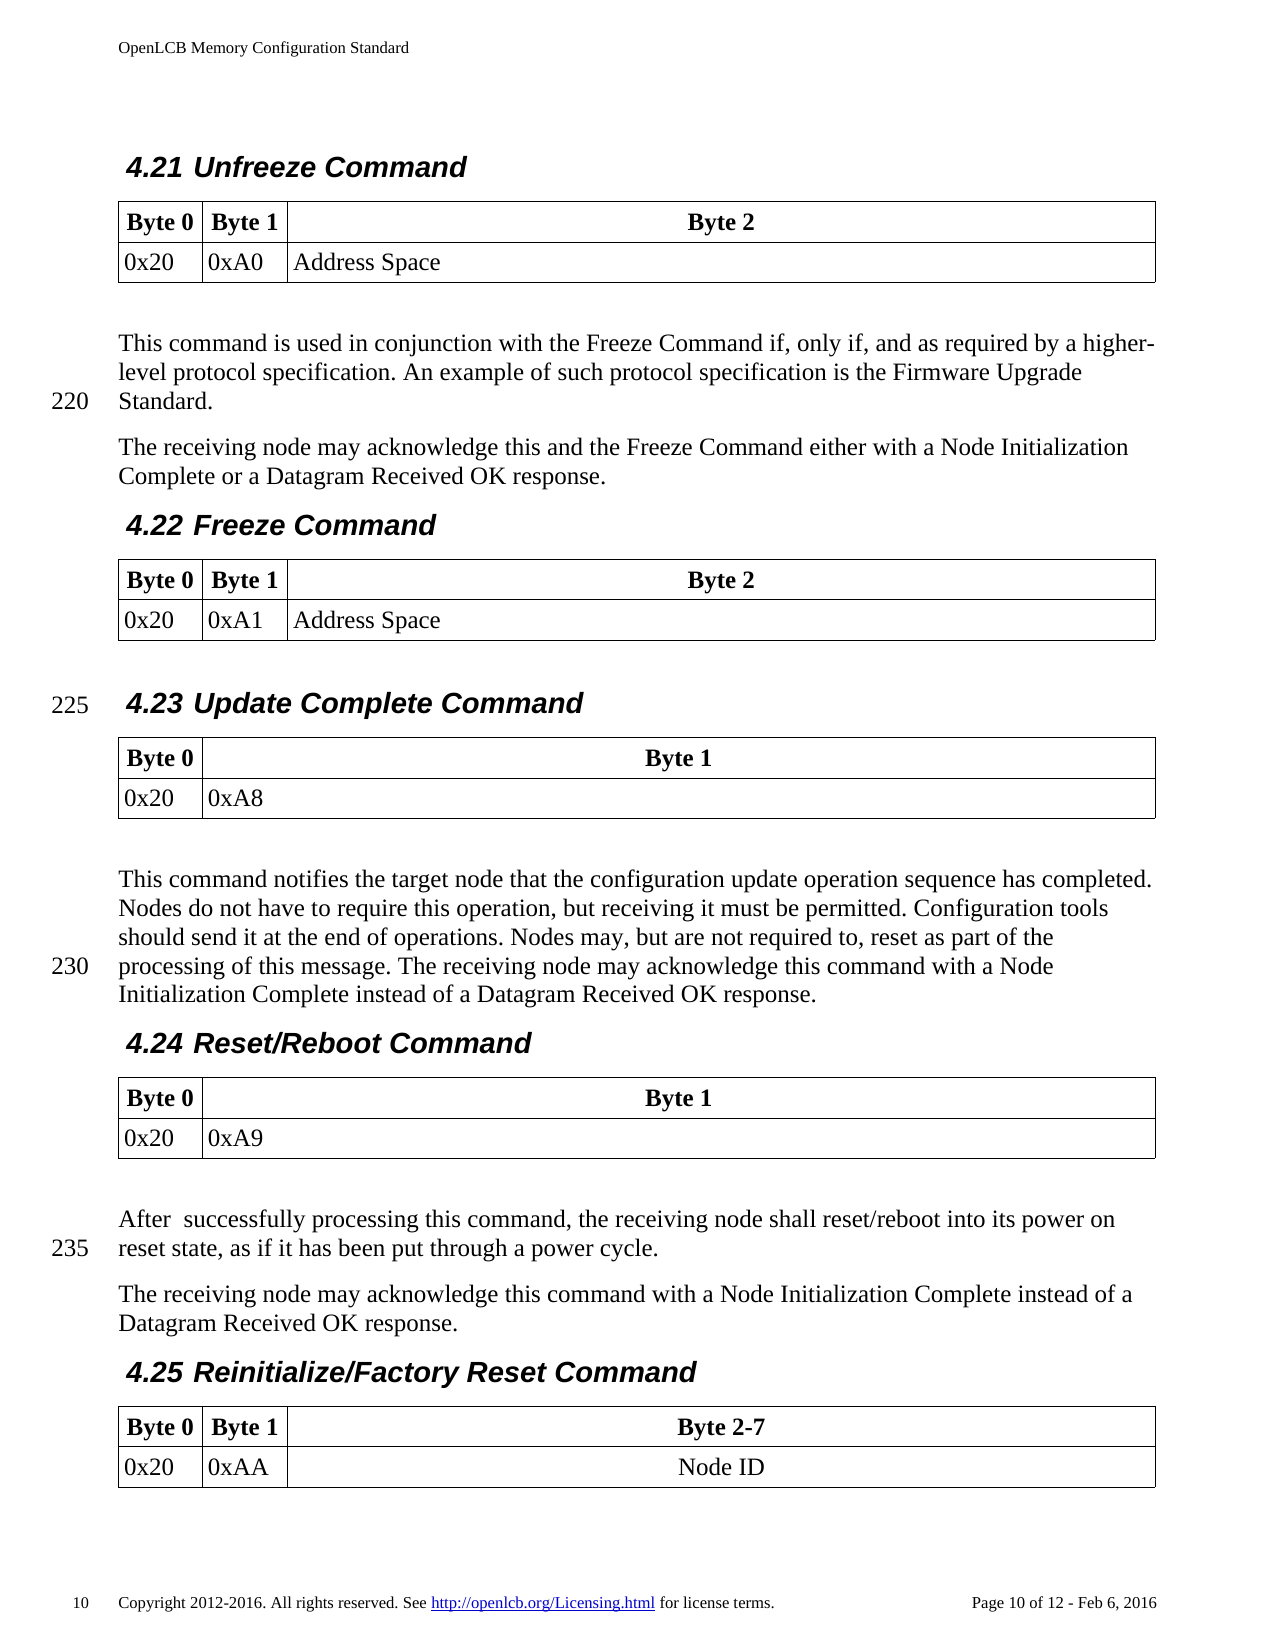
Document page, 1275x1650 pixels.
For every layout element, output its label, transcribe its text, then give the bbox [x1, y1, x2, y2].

table_cell 0xA9 [203, 1119, 1155, 1158]
table_cell 0x20 [119, 779, 202, 818]
subtitle Update Complete Command [118, 686, 1157, 719]
subtitle Freeze Command [118, 508, 1157, 541]
text This command is used in conjunction with the Freeze Command if, only if, and as required by a higher-level protocol specification. An example of such protocol specification is the Firmware Upgrade Standard. [118, 328, 1157, 415]
table_header Byte 2 [288, 202, 1155, 242]
text The receiving node may acknowledge this and the Freeze Command either with a Node Initialization Complete or a Datagram Received OK response. [118, 432, 1157, 490]
table_header Byte 2-7 [288, 1407, 1155, 1446]
table_header Byte 0 [119, 1407, 202, 1446]
table_cell 0xA1 [203, 600, 287, 639]
table_cell 0xAA [203, 1447, 287, 1487]
table_cell 0x20 [119, 600, 202, 639]
text The receiving node may acknowledge this command with a Node Initialization Complete instead of a Datagram Received OK response. [118, 1279, 1157, 1337]
subtitle Unfreeze Command [118, 150, 1157, 183]
table_cell 0x20 [119, 1119, 202, 1158]
table_cell 0x20 [119, 1447, 202, 1487]
table_header Byte 0 [119, 1078, 202, 1117]
table_header Byte 1 [203, 202, 287, 242]
table_cell Node ID [288, 1447, 1155, 1487]
text This command notifies the target node that the configuration update operation sequence has completed. Nodes do not have to require this operation, but receiving it must be permitted. Configuration tools should send it at the end of operations. Nodes may, but are not required to, reset as part of the processing of this message. The receiving node may acknowledge this command with a Node Initialization Complete instead of a Datagram Received OK response. [118, 864, 1157, 1008]
table_header Byte 1 [203, 738, 1155, 778]
table_header Byte 1 [203, 1078, 1155, 1117]
table_header Byte 2 [288, 560, 1155, 599]
table_header Byte 1 [203, 560, 287, 599]
table_header Byte 0 [119, 738, 202, 778]
table_header Byte 0 [119, 560, 202, 599]
text After successfully processing this command, the receiving node shall reset/reboot into its power on reset state, as if it has been put through a power cycle. [118, 1204, 1157, 1262]
table_header Byte 0 [119, 202, 202, 242]
subtitle Reset/Reboot Command [118, 1026, 1157, 1059]
table_cell Address Space [288, 243, 1155, 282]
table_header Byte 1 [203, 1407, 287, 1446]
table_cell 0x20 [119, 243, 202, 282]
table_cell 0xA8 [203, 779, 1155, 818]
subtitle Reinitialize/Factory Reset Command [118, 1355, 1157, 1388]
table_cell 0xA0 [203, 243, 287, 282]
table_cell Address Space [288, 600, 1155, 639]
